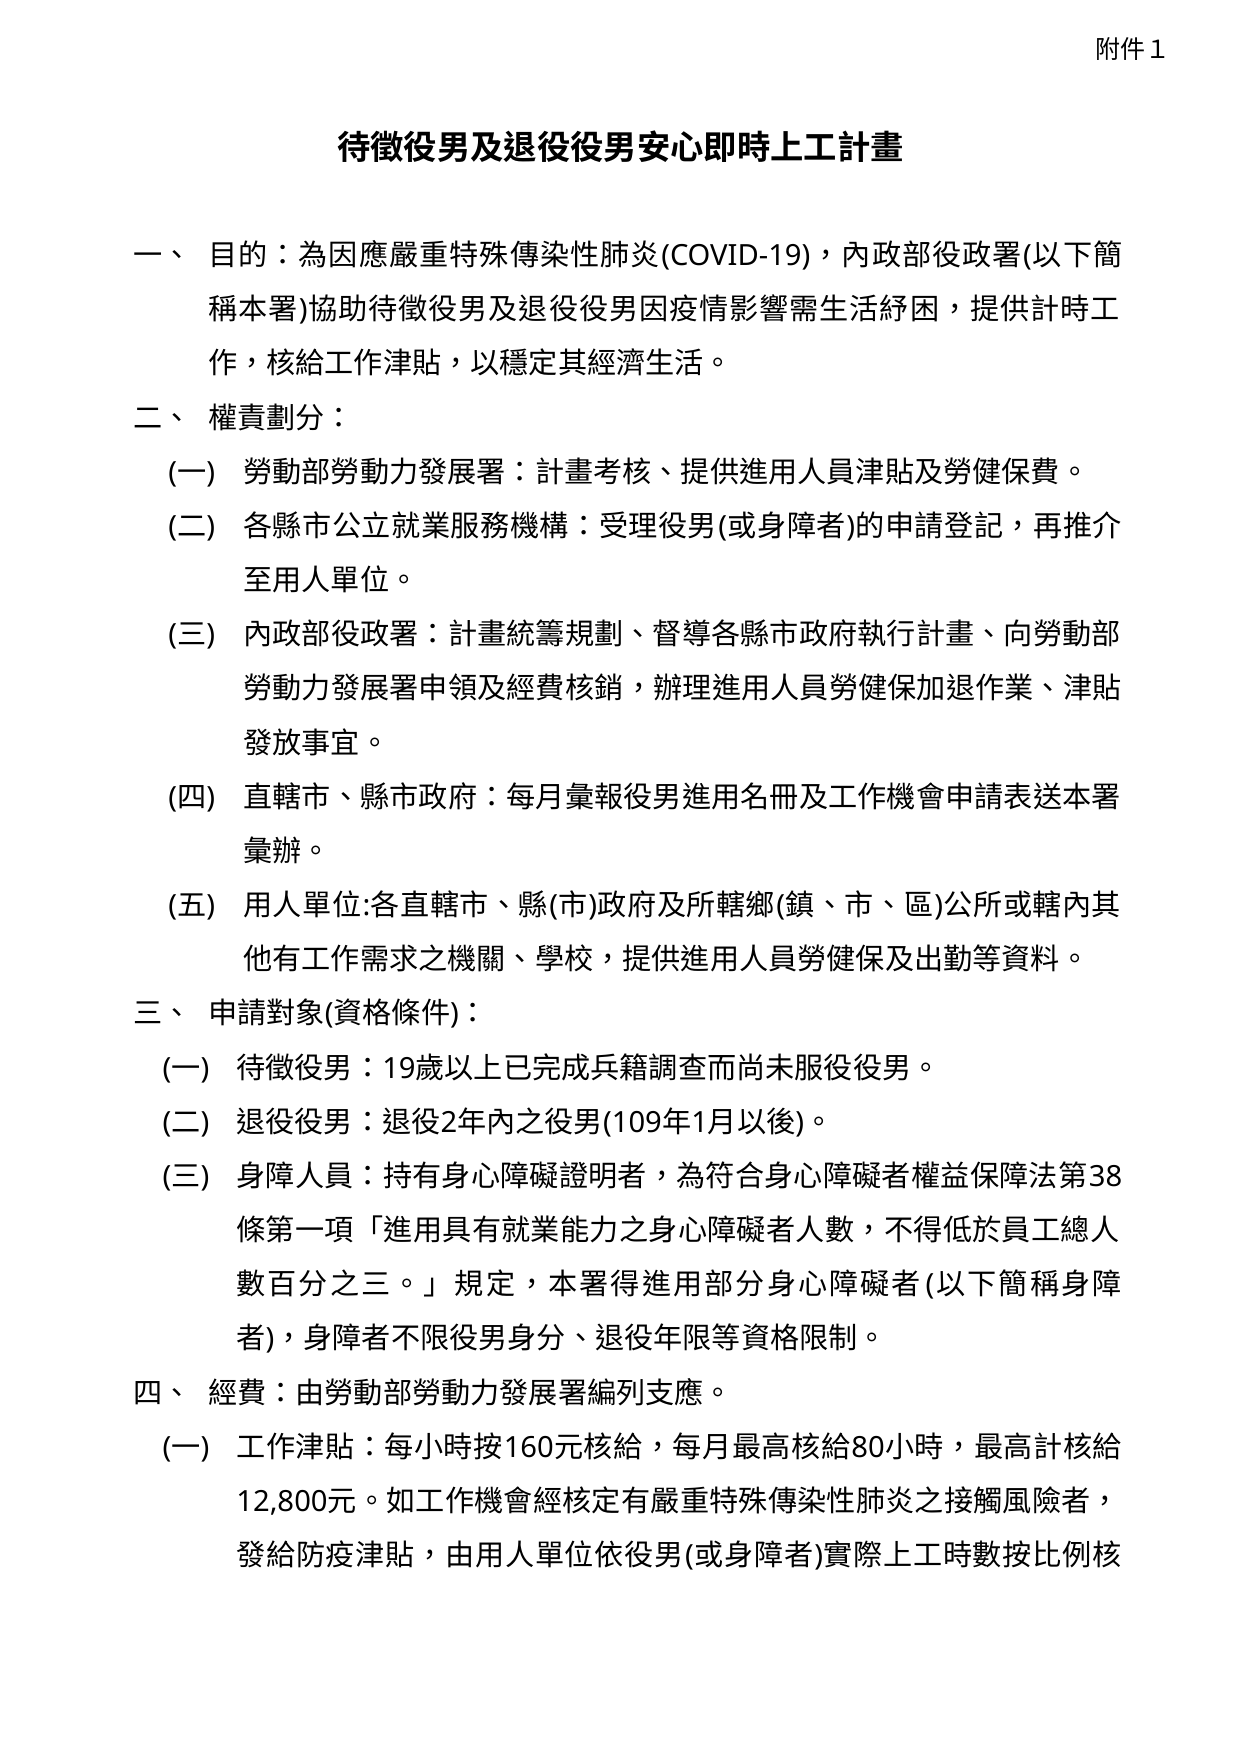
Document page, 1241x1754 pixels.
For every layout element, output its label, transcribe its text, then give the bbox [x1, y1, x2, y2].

list 直轄市、縣市政府：每月彙報役男進用名冊及工作機會申請表送本署彙辦。 [168, 764, 1122, 872]
list 申請對象(資格條件)： [133, 981, 1122, 1035]
list 退役役男：退役2年內之役男(109年1月以後)。 [162, 1089, 1122, 1143]
list 工作津貼：每小時按160元核給，每月最高核給80小時，最高計核給12,800元。如工作機會經核定有嚴重特殊傳染性肺炎之接觸風險者，發給防疫津貼，由用人單位依役男(或身障者)實際上工時數按比例核 [162, 1414, 1122, 1576]
list 經費：由勞動部勞動力發展署編列支應。 [133, 1360, 1122, 1414]
list 目的：為因應嚴重特殊傳染性肺炎(COVID-19)，內政部役政署(以下簡稱本署)協助待徵役男及退役役男因疫情影響需生活紓困，提供計時工作，核給工作津貼，以穩定其經濟生活。 [133, 222, 1122, 385]
list 身障人員：持有身心障礙證明者，為符合身心障礙者權益保障法第38條第一項「進用具有就業能力之身心障礙者人數，不得低於員工總人數百分之三。」規定，本署得進用部分身心障礙者(以下簡稱身障者)，身障者不限役男身分、退役年限等資格限制。 [162, 1143, 1122, 1360]
list 用人單位:各直轄市、縣(市)政府及所轄鄉(鎮、市、區)公所或轄內其他有工作需求之機關、學校，提供進用人員勞健保及出勤等資料。 [168, 872, 1122, 981]
text 待徵役男及退役役男安心即時上工計畫 [118, 118, 1122, 170]
list 待徵役男：19歲以上已完成兵籍調查而尚未服役役男。 [162, 1035, 1122, 1089]
list 勞動部勞動力發展署：計畫考核、提供進用人員津貼及勞健保費。 [168, 439, 1122, 493]
list 各縣市公立就業服務機構：受理役男(或身障者)的申請登記，再推介至用人單位。 [168, 493, 1122, 601]
list 內政部役政署：計畫統籌規劃、督導各縣市政府執行計畫、向勞動部勞動力發展署申領及經費核銷，辦理進用人員勞健保加退作業、津貼發放事宜。 [168, 601, 1122, 764]
list 權責劃分： [133, 385, 1122, 439]
